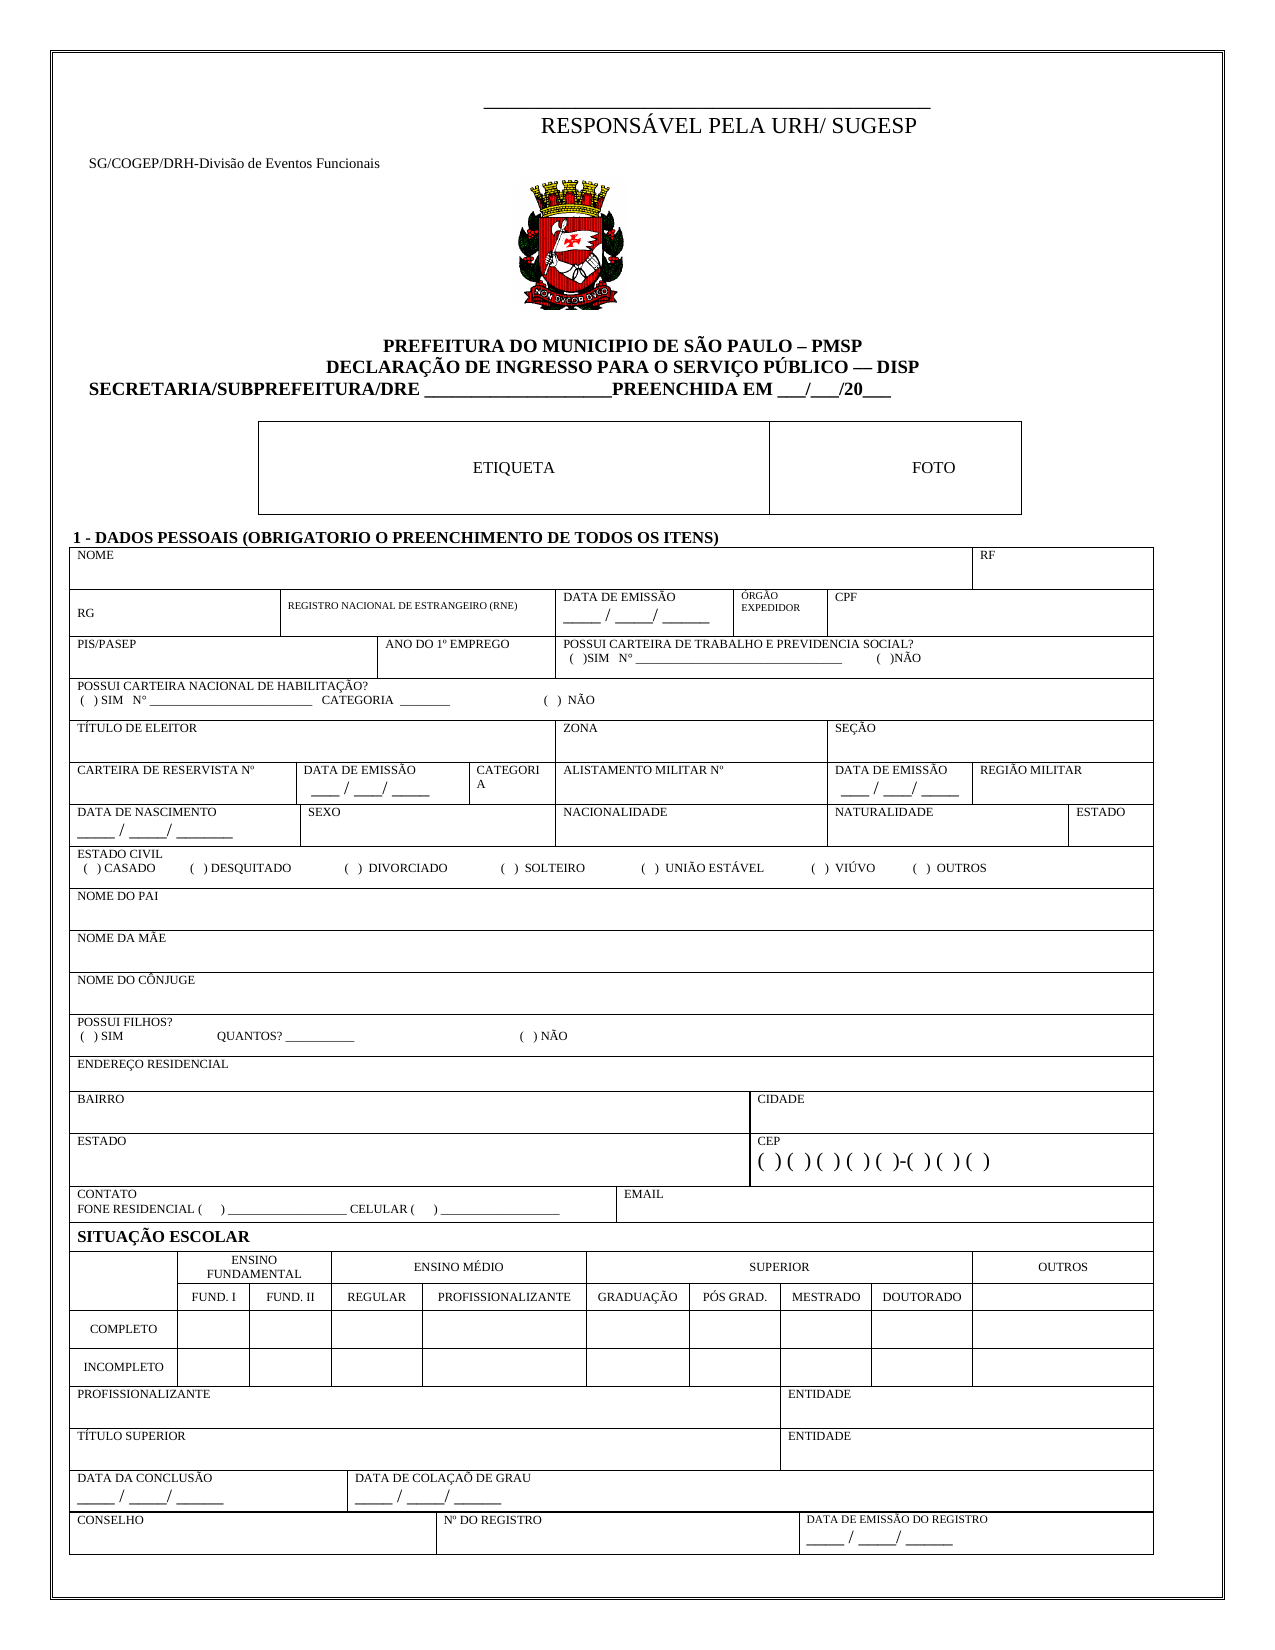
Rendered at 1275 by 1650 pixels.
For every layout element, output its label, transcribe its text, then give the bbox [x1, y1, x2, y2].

table_cell ALISTAMENTO MILITAR Nº [556, 763, 827, 804]
table_cell POSSUI CARTEIRA NACIONAL DE HABILITAÇÃO? ( ) SIM N° __________________________ CATEGORIA ________ ( ) NÃO [70, 679, 1153, 720]
table_cell BAIRRO [70, 1092, 749, 1133]
table_cell NACIONALIDADE [556, 805, 827, 846]
table_cell REGIÃO MILITAR [973, 763, 1153, 804]
table_cell TÍTULO DE ELEITOR [70, 721, 555, 762]
table_cell [973, 1311, 1153, 1348]
table_cell ENTIDADE [781, 1429, 1153, 1469]
table_cell [587, 1311, 689, 1348]
table_cell DATA DE EMISSÃO DO REGISTRO ____ / ____/ _____ [800, 1513, 1153, 1553]
text [0, 155, 50, 172]
table_cell SITUAÇÃO ESCOLAR [70, 1223, 1153, 1251]
table_cell INCOMPLETO [70, 1349, 177, 1386]
table_cell [423, 1349, 586, 1386]
table_cell [973, 1349, 1153, 1386]
table_cell OUTROS [973, 1252, 1153, 1283]
table_cell [250, 1311, 331, 1348]
table_cell [587, 1349, 689, 1386]
table_cell CPF [828, 590, 1153, 636]
table_cell CONTATO FONE RESIDENCIAL ( ) ___________________ CELULAR ( ) ___________________ [70, 1187, 616, 1222]
table_cell [973, 1284, 1153, 1310]
text DECLARAÇÃO DE INGRESSO PARA O SERVIÇO PÚBLICO –– DISP [148, 356, 1098, 378]
table_header FOTO [846, 422, 1021, 514]
table_cell [781, 1311, 871, 1348]
table_cell CIDADE [751, 1092, 1153, 1133]
text RESPONSÁVEL PELA URH/ SUGESP [192, 112, 1222, 138]
table_header [770, 422, 846, 514]
table_cell NOME DO CÔNJUGE [70, 973, 1153, 1013]
table_cell PROFISSIONALIZANTE [423, 1284, 586, 1310]
table_cell PIS/PASEP [70, 637, 377, 678]
table_cell DATA DE NASCIMENTO ____ / ____/ ______ [70, 805, 300, 846]
table_cell ENTIDADE [781, 1387, 1153, 1427]
table_cell REGISTRO NACIONAL DE ESTRANGEIRO (RNE) [281, 590, 555, 636]
table_cell EMAIL [617, 1187, 1153, 1222]
table_cell RG [70, 590, 280, 636]
table_cell CONSELHO [70, 1513, 436, 1553]
table_cell ESTADO CIVIL ( ) CASADO ( ) DESQUITADO ( ) DIVORCIADO ( ) SOLTEIRO ( ) UNIÃO ESTÁVEL ( ) VIÚVO ( ) OUTROS [70, 847, 1153, 888]
table_cell DATA DE EMISSÃO ___ / ___/ ____ [828, 763, 972, 804]
table_cell DATA DA CONCLUSÃO ____ / ____/ _____ [70, 1471, 347, 1511]
table_cell ZONA [556, 721, 827, 762]
table_cell NOME DA MÃE [70, 931, 1153, 972]
text SECRETARIA/SUBPREFEITURA/DRE ____________________PREENCHIDA EM ___/___/20___ [89, 378, 1098, 399]
table_cell COMPLETO [70, 1311, 177, 1348]
text PREFEITURA DO MUNICIPIO DE SÃO PAULO – PMSP [148, 335, 1098, 356]
table_cell [332, 1349, 422, 1386]
table_cell DATA DE EMISSÃO ____ / ____/ _____ [556, 590, 733, 636]
table_cell DATA DE EMISSÃO ___ / ___/ ____ [297, 763, 469, 804]
table_cell ENSINO MÉDIO [332, 1252, 586, 1283]
table_cell ESTADO [1069, 805, 1153, 846]
table_cell [178, 1349, 249, 1386]
table_cell [332, 1311, 422, 1348]
table_cell [690, 1311, 780, 1348]
text SG/COGEP/DRH-Divisão de Eventos Funcionais [53, 155, 1098, 172]
text _______________________________________ [192, 85, 1222, 112]
table_cell MESTRADO [781, 1284, 871, 1310]
table_cell PROFISSIONALIZANTE [70, 1387, 780, 1427]
table_cell Nº DO REGISTRO [437, 1513, 799, 1553]
table_header NOME [70, 548, 972, 589]
table_cell SEXO [301, 805, 555, 846]
table_cell [781, 1349, 871, 1386]
table_cell TÍTULO SUPERIOR [70, 1429, 780, 1469]
table_cell CATEGORIA [470, 763, 555, 804]
table_cell ÓRGÃO EXPEDIDOR [734, 590, 827, 636]
table_cell [178, 1311, 249, 1348]
table_cell FUND. II [250, 1284, 331, 1310]
table_cell DOUTORADO [872, 1284, 972, 1310]
table_header RF [973, 548, 1153, 589]
table_cell ENDEREÇO RESIDENCIAL [70, 1057, 1153, 1091]
table_cell POSSUI CARTEIRA DE TRABALHO E PREVIDENCIA SOCIAL? ( )SIM N° _________________________________ ( )NÃO [556, 637, 1153, 678]
table_cell POSSUI FILHOS? ( ) SIM QUANTOS? ___________ ( ) NÃO [70, 1015, 1153, 1056]
text 1 - DADOS PESSOAIS (OBRIGATORIO O PREENCHIMENTO DE TODOS OS ITENS) [73, 527, 1098, 547]
table_cell CEP ( ) ( ) ( ) ( ) ( )-( ) ( ) ( ) [751, 1134, 1153, 1186]
table_cell CARTEIRA DE RESERVISTA Nº [70, 763, 296, 804]
table_cell PÓS GRAD. [690, 1284, 780, 1310]
table_cell NOME DO PAI [70, 889, 1153, 929]
table_cell [250, 1349, 331, 1386]
table_cell GRADUAÇÃO [587, 1284, 689, 1310]
table_cell [872, 1349, 972, 1386]
table_header ETIQUETA [259, 422, 769, 514]
table_cell NATURALIDADE [828, 805, 1068, 846]
table_cell [70, 1252, 177, 1310]
table_cell DATA DE COLAÇAÕ DE GRAU ____ / ____/ _____ [348, 1471, 1153, 1511]
table_cell ESTADO [70, 1134, 749, 1186]
table_cell SEÇÃO [828, 721, 1153, 762]
table_cell ENSINO FUNDAMENTAL [178, 1252, 331, 1283]
table_cell [690, 1349, 780, 1386]
table_cell SUPERIOR [587, 1252, 972, 1283]
table_cell [872, 1311, 972, 1348]
table_cell REGULAR [332, 1284, 422, 1310]
table_cell ANO DO 1º EMPREGO [378, 637, 555, 678]
table_cell [423, 1311, 586, 1348]
table_cell FUND. I [178, 1284, 249, 1310]
